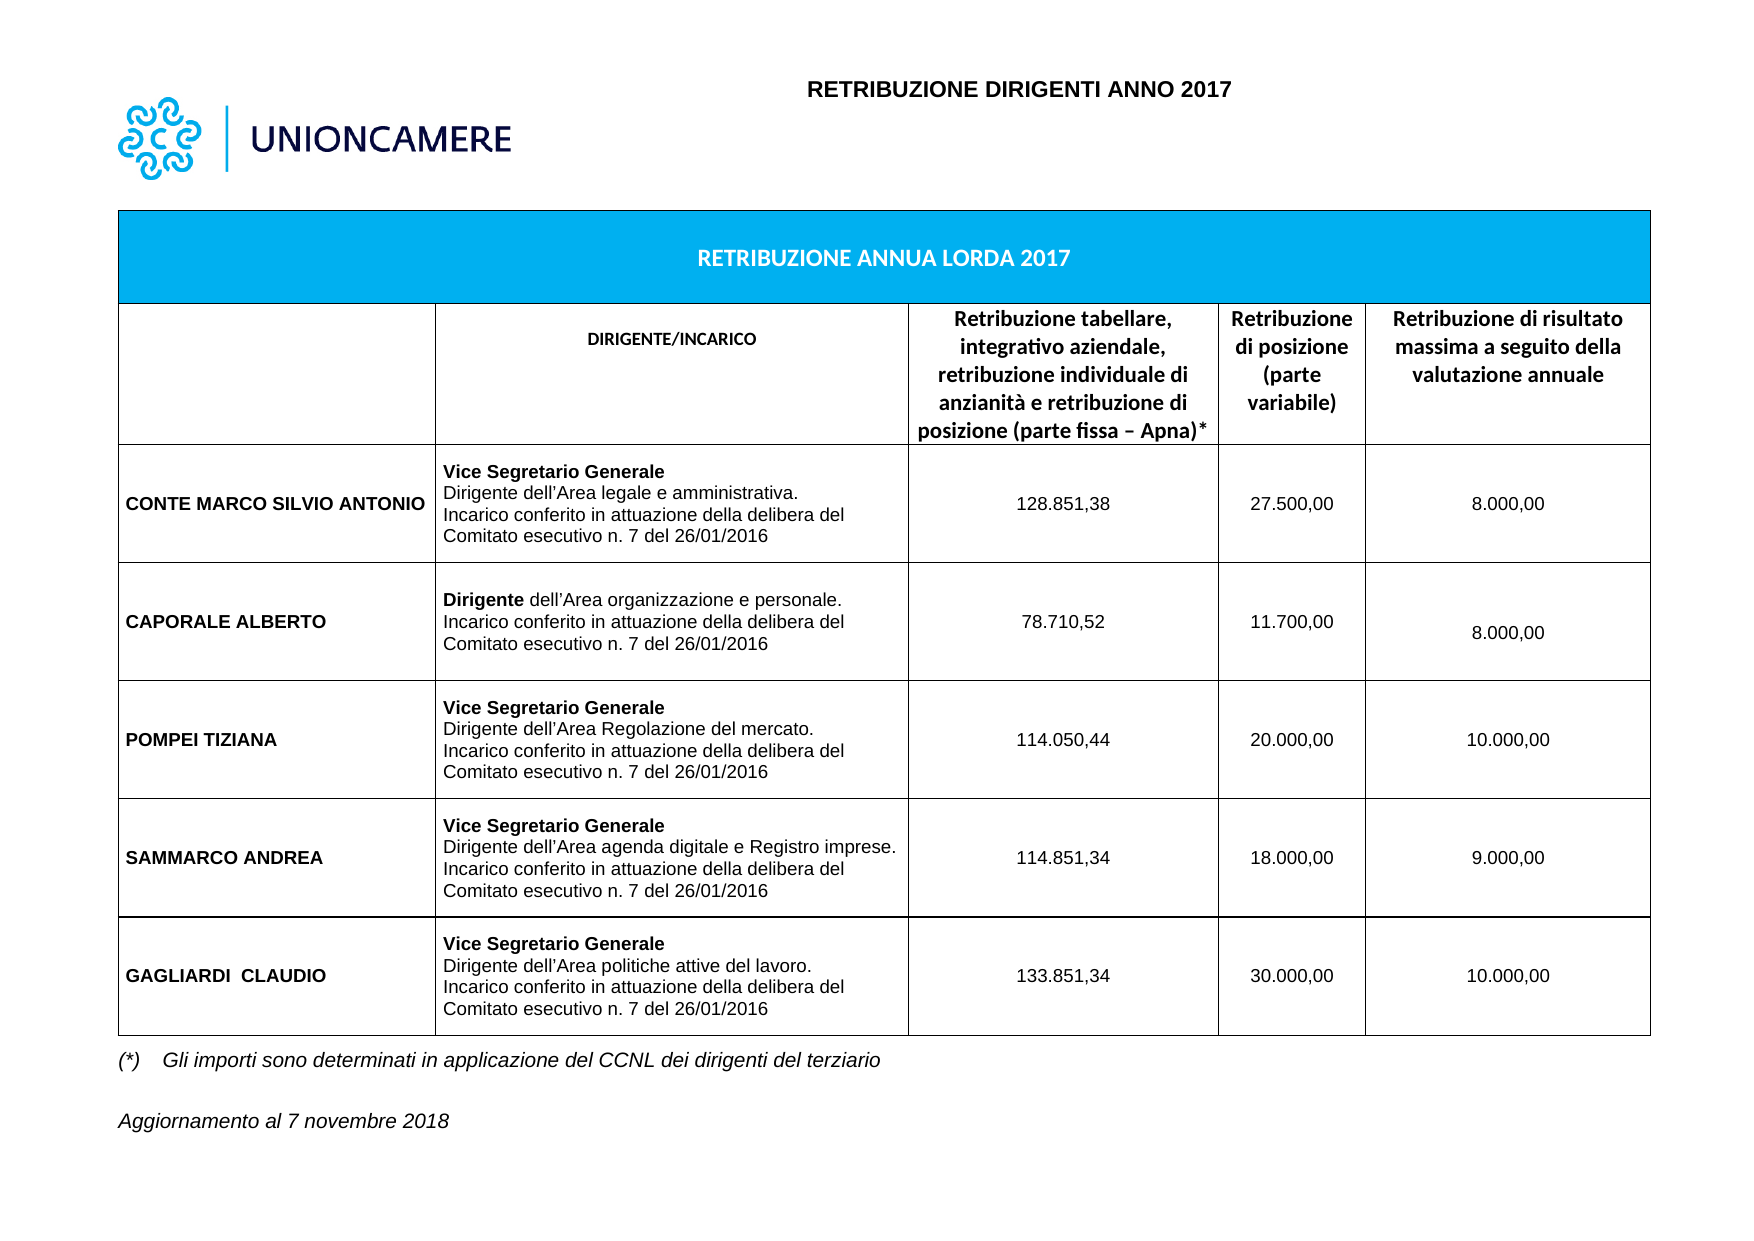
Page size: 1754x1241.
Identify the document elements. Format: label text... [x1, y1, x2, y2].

table_cell 128.851,38 [909, 445, 1218, 562]
table_cell 133.851,34 [909, 918, 1218, 1034]
table_cell 30.000,00 [1219, 918, 1365, 1034]
table_cell 114.851,34 [909, 799, 1218, 916]
table_cell Pompei Tiziana [119, 681, 435, 798]
table_cell [119, 304, 435, 444]
table_cell Vice Segretario Generale Dirigente dell’Area legale e amministrativa. Incarico conferito in attuazione della delibera del Comitato esecutivo n. 7 del 26/01/2016 [436, 445, 908, 562]
table_cell 18.000,00 [1219, 799, 1365, 916]
text RETRIBUZIONE DIRIGENTI ANNO 2017 [118, 74, 1636, 180]
table_cell 8.000,00 [1366, 445, 1650, 562]
table_cell 114.050,44 [909, 681, 1218, 798]
table_cell Caporale Alberto [119, 563, 435, 680]
table_cell Vice Segretario Generale Dirigente dell’Area Regolazione del mercato. Incarico conferito in attuazione della delibera del Comitato esecutivo n. 7 del 26/01/2016 [436, 681, 908, 798]
table_cell Vice Segretario Generale Dirigente dell’Area politiche attive del lavoro. Incarico conferito in attuazione della delibera del Comitato esecutivo n. 7 del 26/01/2016 [436, 918, 908, 1034]
table_cell 11.700,00 [1219, 563, 1365, 680]
table_cell Retribuzione di posizione (parte variabile) [1219, 304, 1365, 444]
table_cell 10.000,00 [1366, 918, 1650, 1034]
table_cell Conte Marco Silvio Antonio [119, 445, 435, 562]
table_cell 20.000,00 [1219, 681, 1365, 798]
table_cell Retribuzione tabellare, integrativo aziendale, retribuzione individuale di anzianità e retribuzione di posizione (parte fissa – Apna)* [909, 304, 1218, 444]
table_cell DIRIGENTE/INCARICO [436, 304, 908, 444]
table_cell 27.500,00 [1219, 445, 1365, 562]
table_cell 10.000,00 [1366, 681, 1650, 798]
table_header RETRIBUZIONE ANNUA LORDA 2017 [119, 211, 1650, 303]
table_cell Sammarco Andrea [119, 799, 435, 916]
table_cell 78.710,52 [909, 563, 1218, 680]
table_cell 9.000,00 [1366, 799, 1650, 916]
table_cell Dirigente dell’Area organizzazione e personale. Incarico conferito in attuazione della delibera del Comitato esecutivo n. 7 del 26/01/2016 [436, 563, 908, 680]
text Aggiornamento al 7 novembre 2018 [118, 1108, 1636, 1132]
table_cell Vice Segretario Generale Dirigente dell’Area agenda digitale e Registro imprese. Incarico conferito in attuazione della delibera del Comitato esecutivo n. 7 del 26/01/2016 [436, 799, 908, 916]
text (*) Gli importi sono determinati in applicazione del CCNL dei dirigenti del terziario [118, 1048, 1636, 1072]
table_cell Retribuzione di risultato massima a seguito della valutazione annuale [1366, 304, 1650, 444]
table_cell Gagliardi Claudio [119, 918, 435, 1034]
table_cell 8.000,00 [1366, 563, 1650, 680]
